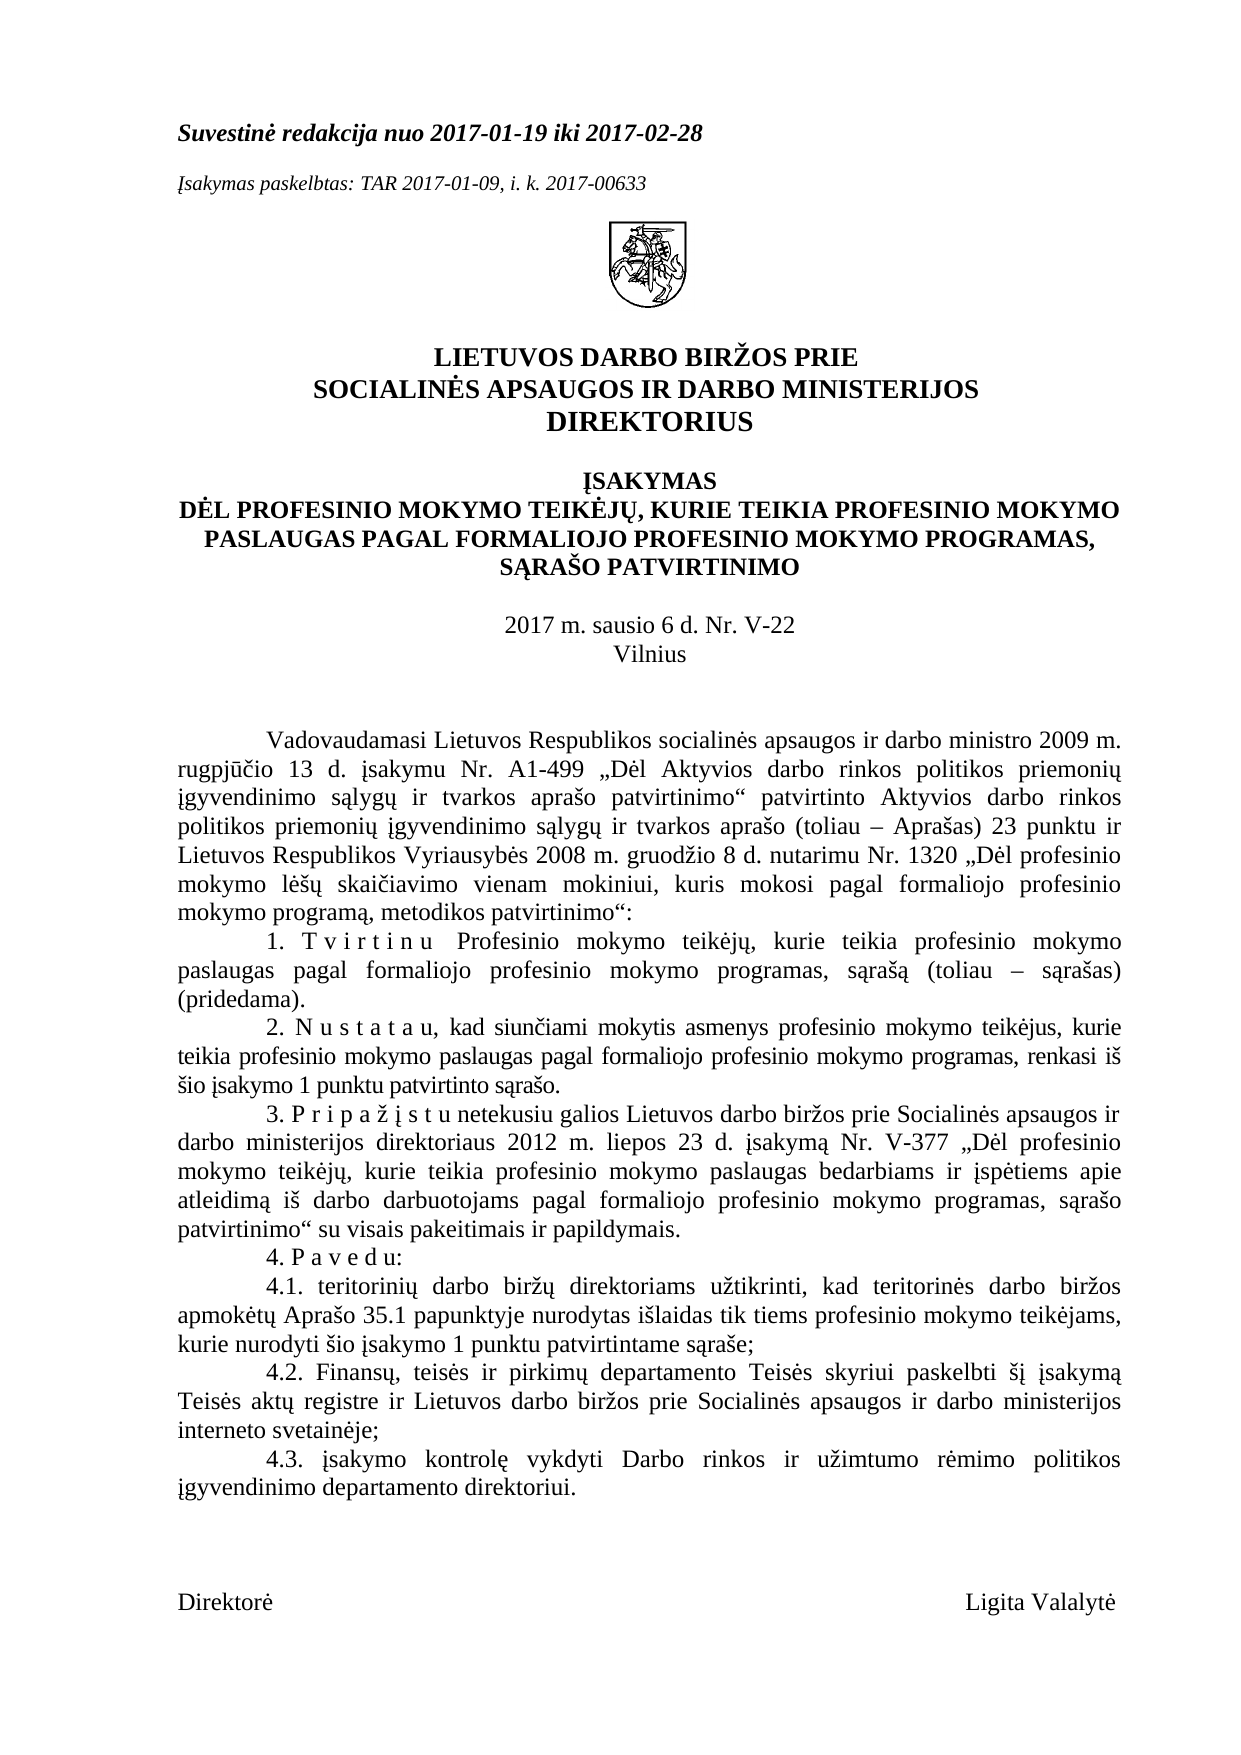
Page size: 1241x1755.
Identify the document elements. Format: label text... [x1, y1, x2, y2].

text Vilnius [177, 639, 1122, 667]
text 2. Nustatau, kad siunčiami mokytis asmenys profesinio mokymo teikėjus, kurie teikia profesinio mokymo paslaugas pagal formaliojo profesinio mokymo programas, renkasi iš šio įsakymo 1 punktu patvirtinto sąrašo. [177, 1012, 1122, 1099]
text Vadovaudamasi Lietuvos Respublikos socialinės apsaugos ir darbo ministro 2009 m. rugpjūčio 13 d. įsakymu Nr. A1-499 „Dėl Aktyvios darbo rinkos politikos priemonių įgyvendinimo sąlygų ir tvarkos aprašo patvirtinimo“ patvirtinto Aktyvios darbo rinkos politikos priemonių įgyvendinimo sąlygų ir tvarkos aprašo (toliau – Aprašas) 23 punktu ir Lietuvos Respublikos Vyriausybės 2008 m. gruodžio 8 d. nutarimu Nr. 1320 „Dėl profesinio mokymo lėšų skaičiavimo vienam mokiniui, kuris mokosi pagal formaliojo profesinio mokymo programą, metodikos patvirtinimo“: [177, 725, 1122, 926]
text DIREKTORIUS [177, 404, 1122, 437]
text 4.3. įsakymo kontrolę vykdyti Darbo rinkos ir užimtumo rėmimo politikos įgyvendinimo departamento direktoriui. [177, 1444, 1122, 1501]
text Įsakymas paskelbtas: TAR 2017-01-09, i. k. 2017-00633 [177, 171, 1122, 195]
text 4. P a v e d u: [177, 1242, 1122, 1271]
text 3. P r i p a ž į s t u netekusiu galios Lietuvos darbo biržos prie Socialinės apsaugos ir darbo ministerijos direktoriaus 2012 m. liepos 23 d. įsakymą Nr. V-377 „Dėl profesinio mokymo teikėjų, kurie teikia profesinio mokymo paslaugas bedarbiams ir įspėtiems apie atleidimą iš darbo darbuotojams pagal formaliojo profesinio mokymo programas, sąrašo patvirtinimo“ su visais pakeitimais ir papildymais. [177, 1099, 1122, 1242]
text socialinės apsaugos ir darbo ministerijos [177, 373, 1122, 404]
text DĖL PROFESINIO MOKYMO TEIKĖJŲ, KURIE TEIKIA PROFESINIO MOKYMO PASLAUGAS PAGAL FORMALIOJO PROFESINIO MOKYMO PROGRAMAS, SĄRAŠO PATVIRTINIMO [177, 495, 1122, 581]
text 4.1. teritorinių darbo biržų direktoriams užtikrinti, kad teritorinės darbo biržos apmokėtų Aprašo 35.1 papunktyje nurodytas išlaidas tik tiems profesinio mokymo teikėjams, kurie nurodyti šio įsakymo 1 punktu patvirtintame sąraše; [177, 1271, 1122, 1357]
text 1. Tvirtinu Profesinio mokymo teikėjų, kurie teikia profesinio mokymo paslaugas pagal formaliojo profesinio mokymo programas, sąrašą (toliau – sąrašas) (pridedama). [177, 926, 1122, 1012]
text Direktorė Ligita Valalytė [177, 1587, 1122, 1616]
text 4.2. Finansų, teisės ir pirkimų departamento Teisės skyriui paskelbti šį įsakymą Teisės aktų registre ir Lietuvos darbo biržos prie Socialinės apsaugos ir darbo ministerijos interneto svetainėje; [177, 1357, 1122, 1444]
text ĮSAKYMAS [177, 466, 1122, 495]
text 2017 m. sausio 6 d. Nr. V-22 [177, 610, 1122, 639]
text Suvestinė redakcija nuo 2017-01-19 iki 2017-02-28 [177, 118, 1122, 147]
text LIETUVOS DARBO BIRŽOS prie [177, 342, 1122, 373]
